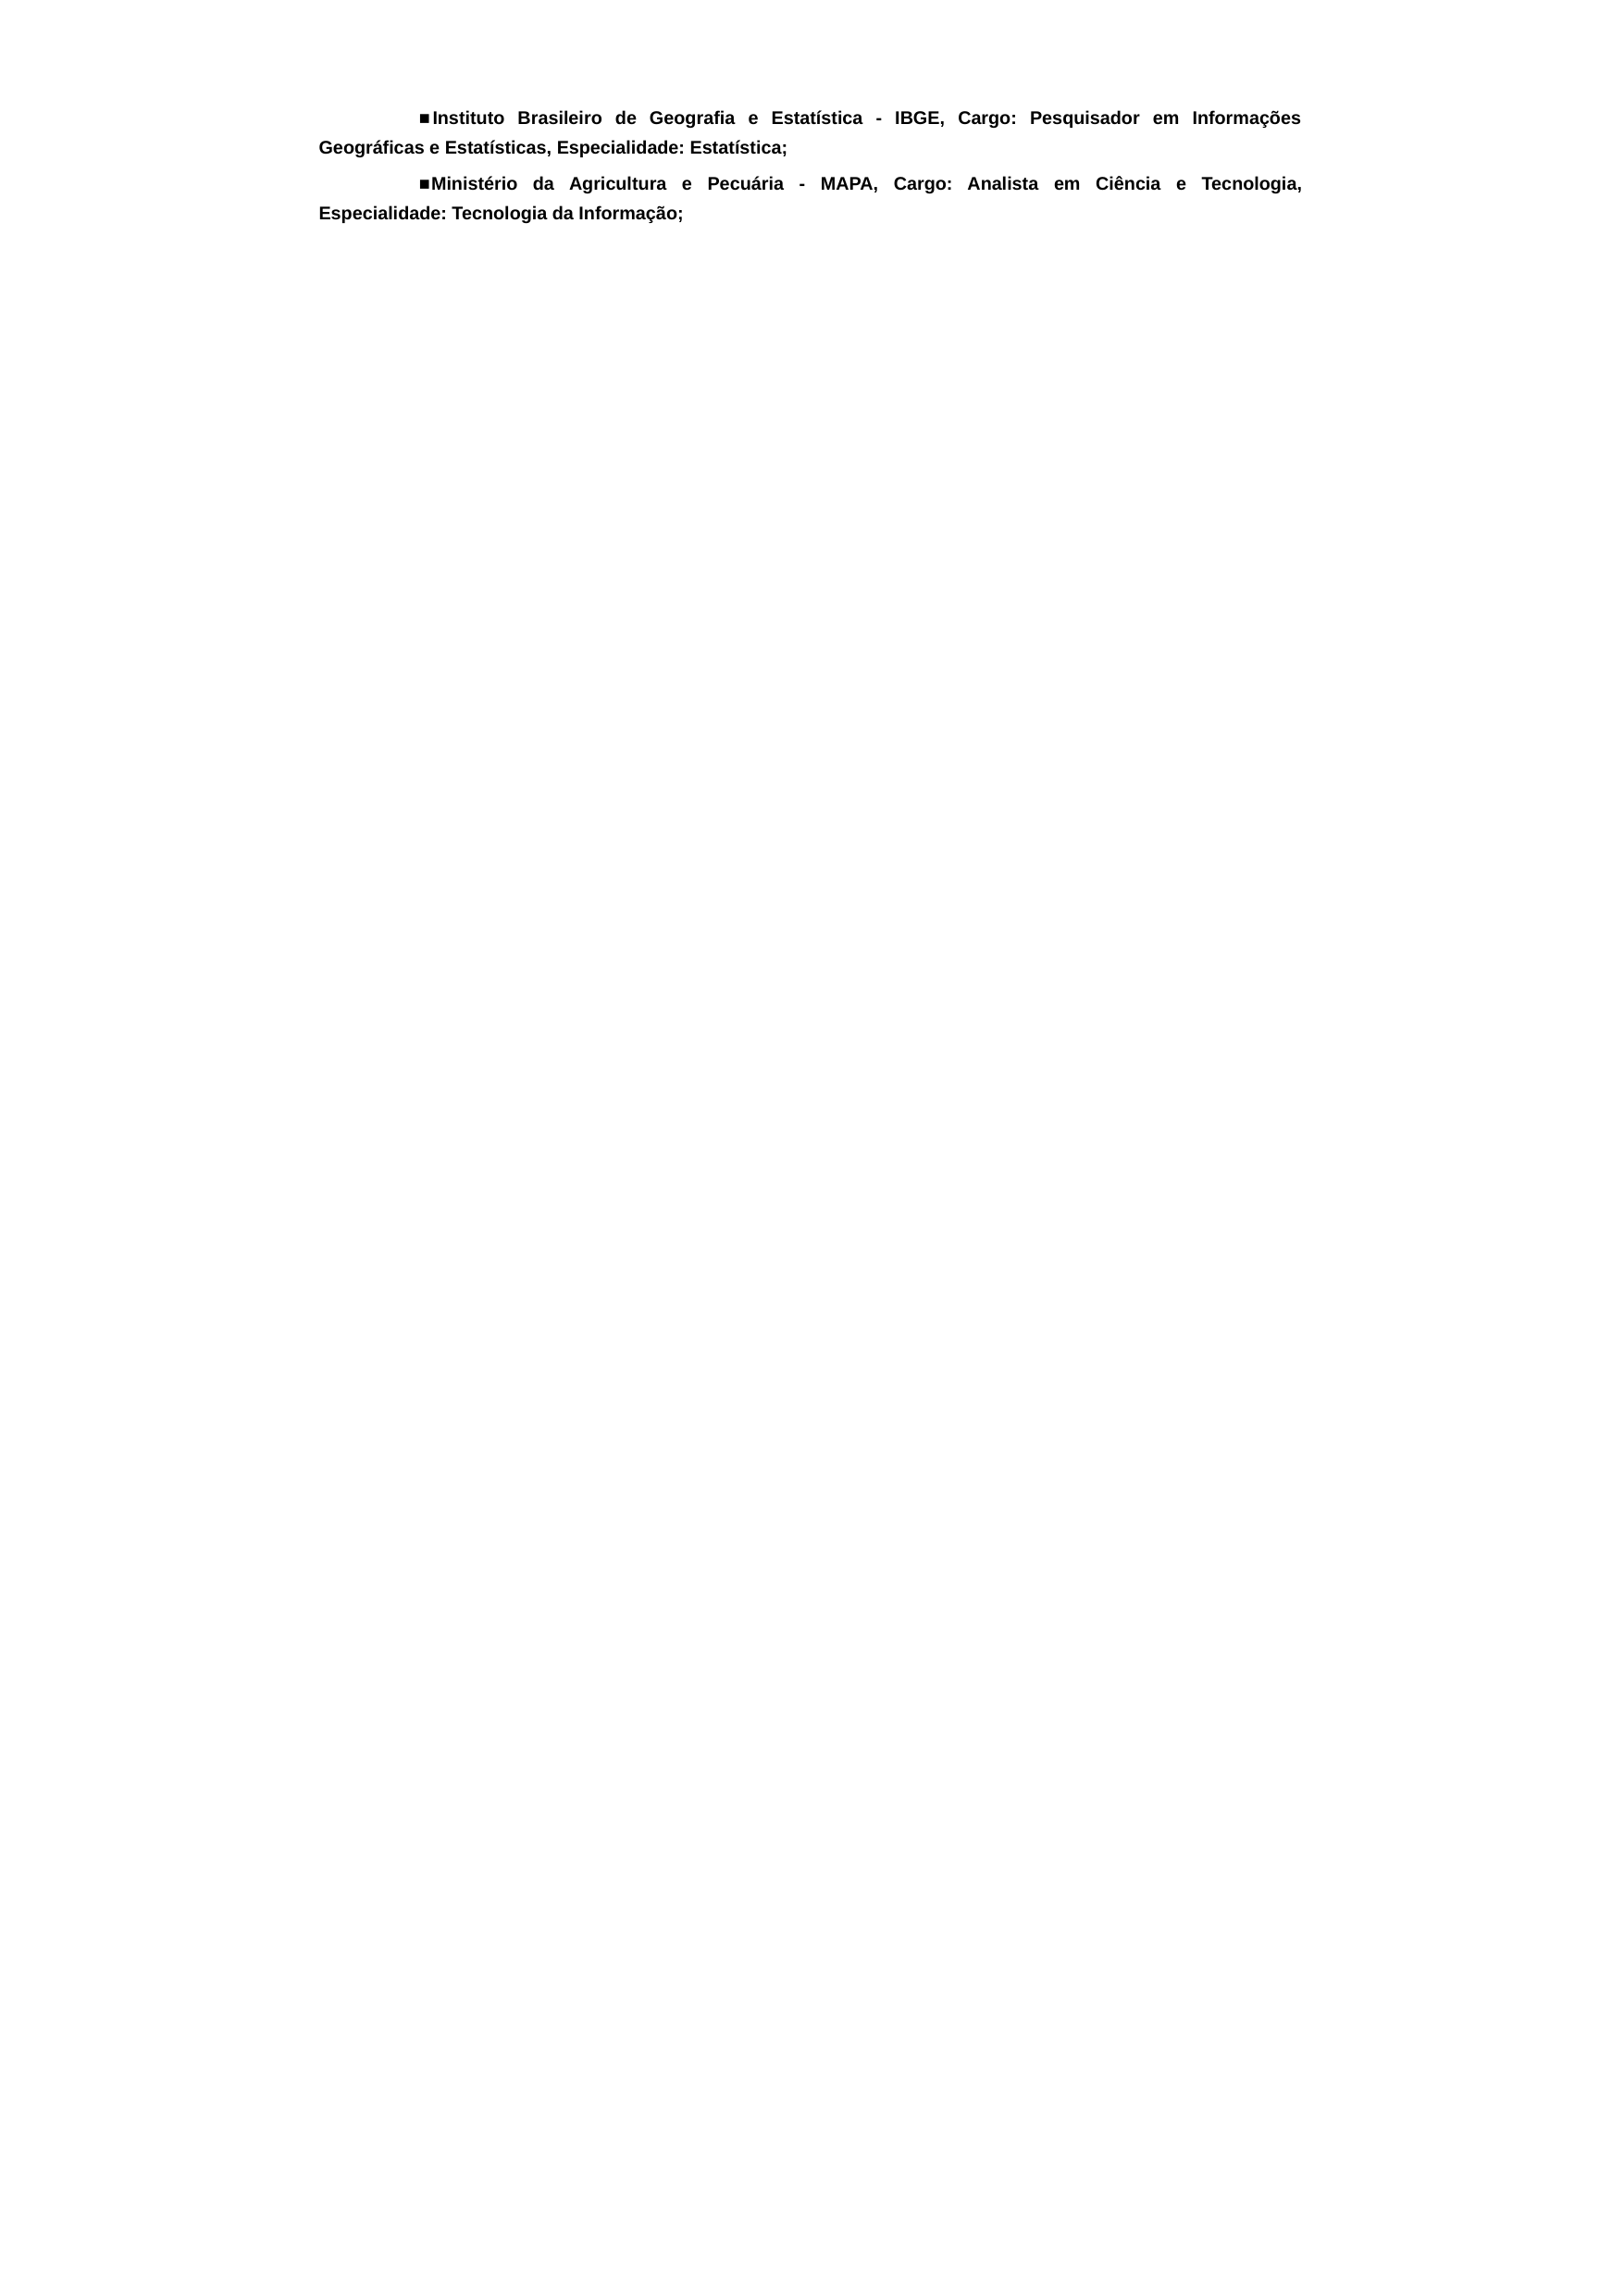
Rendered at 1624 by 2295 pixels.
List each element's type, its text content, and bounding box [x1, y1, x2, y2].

list Instituto Brasileiro de Geografia e Estatística - IBGE, Cargo: Pesquisador em Informações Geográficas e Estatísticas, Especialidade: Estatística; [318, 101, 1303, 160]
list Ministério da Agricultura e Pecuária - MAPA, Cargo: Analista em Ciência e Tecnologia, Especialidade: Tecnologia da Informação; [318, 166, 1303, 226]
